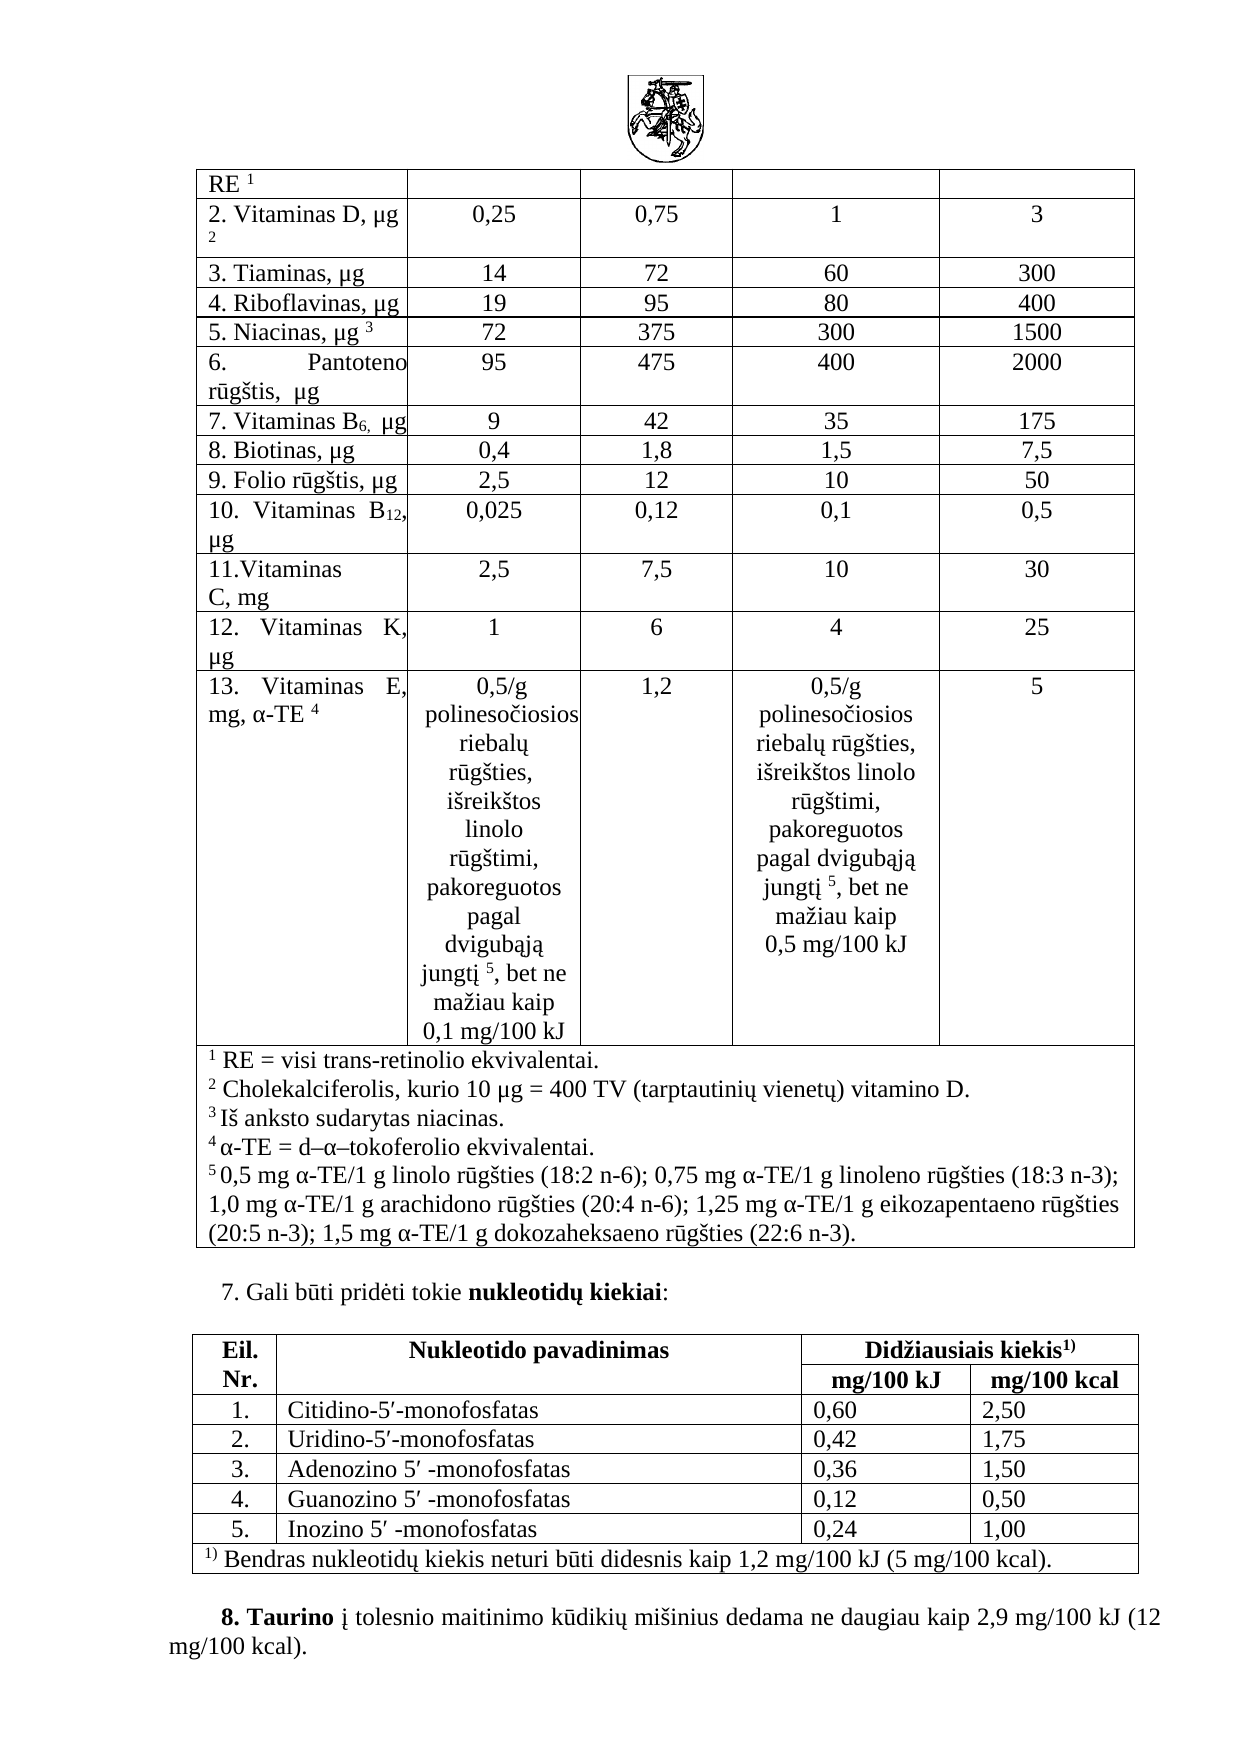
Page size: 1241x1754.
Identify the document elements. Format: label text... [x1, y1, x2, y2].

table_cell 1. [193, 1395, 276, 1423]
table_cell 0,5 [940, 495, 1134, 553]
table_cell 5 [940, 671, 1134, 1044]
table_cell [408, 170, 580, 198]
table_header Eil. Nr. [193, 1335, 276, 1394]
table_cell 4. Riboflavinas, μg [197, 288, 407, 316]
text 7. Gali būti pridėti tokie nukleotidų kiekiai: [169, 1277, 1162, 1305]
table_cell 0,12 [581, 495, 732, 553]
table_cell 0,24 [802, 1514, 970, 1543]
table_cell Guanozino 5′ -monofosfatas [277, 1484, 801, 1513]
table_cell 14 [408, 258, 580, 287]
table_cell 1,8 [581, 436, 732, 464]
table_cell 6 [581, 612, 732, 670]
table_cell 11.Vitaminas C, mg [197, 554, 407, 611]
table_cell mg/100 kcal [971, 1365, 1138, 1394]
table_cell 1,5 [733, 436, 939, 464]
table_cell 19 [408, 288, 580, 316]
table_cell 60 [733, 258, 939, 287]
table_cell 5. [193, 1514, 276, 1543]
table_cell 1,75 [971, 1425, 1138, 1453]
table_cell 2000 [940, 347, 1134, 405]
table_cell 9. Folio rūgštis, μg [197, 465, 407, 494]
table_cell 2,5 [408, 465, 580, 494]
table_cell 42 [581, 406, 732, 434]
table_cell 0,42 [802, 1425, 970, 1453]
table_cell 375 [581, 318, 732, 346]
table_cell 400 [940, 288, 1134, 316]
table_cell Uridino-5′-monofosfatas [277, 1425, 801, 1453]
table_cell 1500 [940, 318, 1134, 346]
table_cell 9 [408, 406, 580, 434]
table_cell mg/100 kJ [802, 1365, 970, 1394]
table_cell 1 [733, 199, 939, 257]
table_cell RE 1 [197, 170, 407, 198]
table_cell 1,50 [971, 1454, 1138, 1483]
table_cell 175 [940, 406, 1134, 434]
table_header Nukleotido pavadinimas [277, 1335, 801, 1394]
table_cell 2,5 [408, 554, 580, 611]
table_cell 3 [940, 199, 1134, 257]
table_cell 3. Tiaminas, μg [197, 258, 407, 287]
table_cell 0,5/g polinesočiosios riebalų rūgšties, išreikštos linolo rūgštimi, pakoreguotos pagal dvigubąją jungtį 5, bet ne mažiau kaip 0,5 mg/100 kJ [733, 671, 939, 1044]
table_cell 1 [408, 612, 580, 670]
table_cell 35 [733, 406, 939, 434]
table_cell 8. Biotinas, μg [197, 436, 407, 464]
table_cell 5. Niacinas, μg 3 [197, 318, 407, 346]
table_cell 2. [193, 1425, 276, 1453]
table_cell [733, 170, 939, 198]
table_cell 25 [940, 612, 1134, 670]
table_header Didžiausiais kiekis1) [802, 1335, 1138, 1364]
table_cell 72 [408, 318, 580, 346]
table_cell 10 [733, 465, 939, 494]
table_cell Adenozino 5′ -monofosfatas [277, 1454, 801, 1483]
table_cell 50 [940, 465, 1134, 494]
table_cell 72 [581, 258, 732, 287]
table_cell 0,60 [802, 1395, 970, 1423]
table_cell 0,1 [733, 495, 939, 553]
table_cell 12 [581, 465, 732, 494]
table_cell 1,2 [581, 671, 732, 1044]
table_cell 1) Bendras nukleotidų kiekis neturi būti didesnis kaip 1,2 mg/100 kJ (5 mg/100 kcal). [193, 1544, 1138, 1572]
table_cell 10 [733, 554, 939, 611]
table_cell [940, 170, 1134, 198]
table_cell Inozino 5′ -monofosfatas [277, 1514, 801, 1543]
table_cell [581, 170, 732, 198]
table_cell 0,75 [581, 199, 732, 257]
table_cell 0,36 [802, 1454, 970, 1483]
table_cell 80 [733, 288, 939, 316]
table_cell 475 [581, 347, 732, 405]
table_cell Citidino-5′-monofosfatas [277, 1395, 801, 1423]
table_cell 95 [581, 288, 732, 316]
table_cell 6. Pantoteno rūgštis, μg [197, 347, 407, 405]
table_cell 3. [193, 1454, 276, 1483]
table_cell 7,5 [581, 554, 732, 611]
text 8. Taurino į tolesnio maitinimo kūdikių mišinius dedama ne daugiau kaip 2,9 mg/100 kJ (12 mg/100 kcal). [169, 1602, 1162, 1660]
table_cell 300 [733, 318, 939, 346]
table_cell 4 [733, 612, 939, 670]
table_cell 0,4 [408, 436, 580, 464]
table_cell 0,025 [408, 495, 580, 553]
table_cell 2,50 [971, 1395, 1138, 1423]
table_cell 13. Vitaminas E, mg, α-TE 4 [197, 671, 407, 1044]
table_cell 0,5/g polinesočiosios riebalų rūgšties, išreikštos linolo rūgštimi, pakoreguotos pagal dvigubąją jungtį 5, bet ne mažiau kaip 0,1 mg/100 kJ [408, 671, 580, 1044]
table_cell 30 [940, 554, 1134, 611]
table_cell 300 [940, 258, 1134, 287]
table_cell 400 [733, 347, 939, 405]
table_cell 0,12 [802, 1484, 970, 1513]
table_cell 4. [193, 1484, 276, 1513]
table_cell 10. Vitaminas B12, μg [197, 495, 407, 553]
table_cell 7. Vitaminas B6, μg [197, 406, 407, 434]
table_cell 95 [408, 347, 580, 405]
table_cell 2. Vitaminas D, μg 2 [197, 199, 407, 257]
table_cell 7,5 [940, 436, 1134, 464]
table_cell 1,00 [971, 1514, 1138, 1543]
table_cell 1 RE = visi trans-retinolio ekvivalentai. 2 Cholekalciferolis, kurio 10 μg = 400 TV (tarptautinių vienetų) vitamino D. 3 Iš anksto sudarytas niacinas. 4 α-TE = d–α–tokoferolio ekvivalentai. 5 0,5 mg α-TE/1 g linolo rūgšties (18:2 n-6); 0,75 mg α-TE/1 g linoleno rūgšties (18:3 n-3); 1,0 mg α-TE/1 g arachidono rūgšties (20:4 n-6); 1,25 mg α-TE/1 g eikozapentaeno rūgšties (20:5 n-3); 1,5 mg α-TE/1 g dokozaheksaeno rūgšties (22:6 n-3). [197, 1046, 1134, 1247]
table_cell 0,50 [971, 1484, 1138, 1513]
table_cell 12. Vitaminas K, μg [197, 612, 407, 670]
table_cell 0,25 [408, 199, 580, 257]
